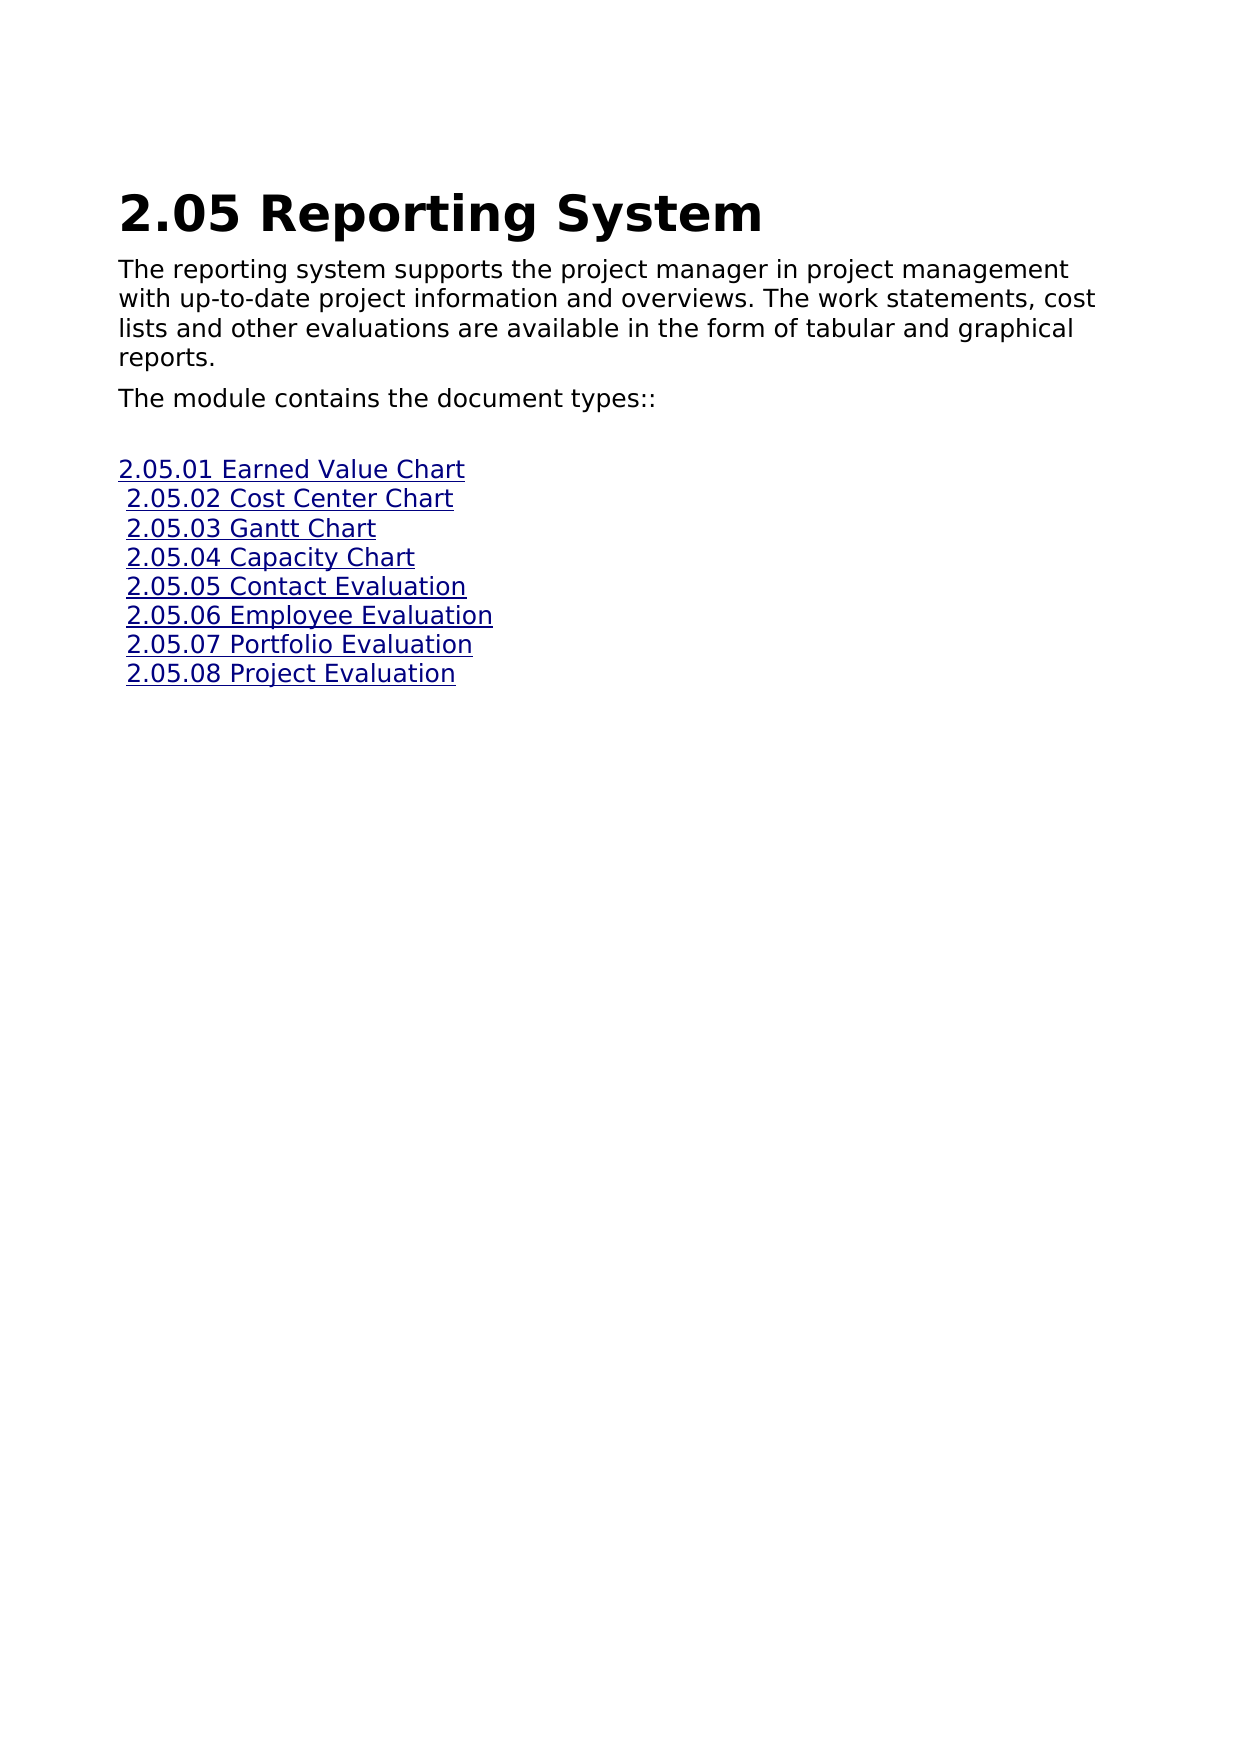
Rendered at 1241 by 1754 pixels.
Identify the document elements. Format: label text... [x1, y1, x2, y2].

text 2.05.01 Earned Value Chart 2.05.02 Cost Center Chart 2.05.03 Gantt Chart 2.05.04 Capacity Chart 2.05.05 Contact Evaluation 2.05.06 Employee Evaluation 2.05.07 Portfolio Evaluation 2.05.08 Project Evaluation [118, 456, 1122, 718]
text The reporting system supports the project manager in project management with up-to-date project information and overviews. The work statements, cost lists and other evaluations are available in the form of tabular and graphical reports. [118, 256, 1122, 372]
text The module contains the document types:: [118, 385, 1122, 443]
subtitle 2.05 Reporting System [118, 185, 1122, 243]
